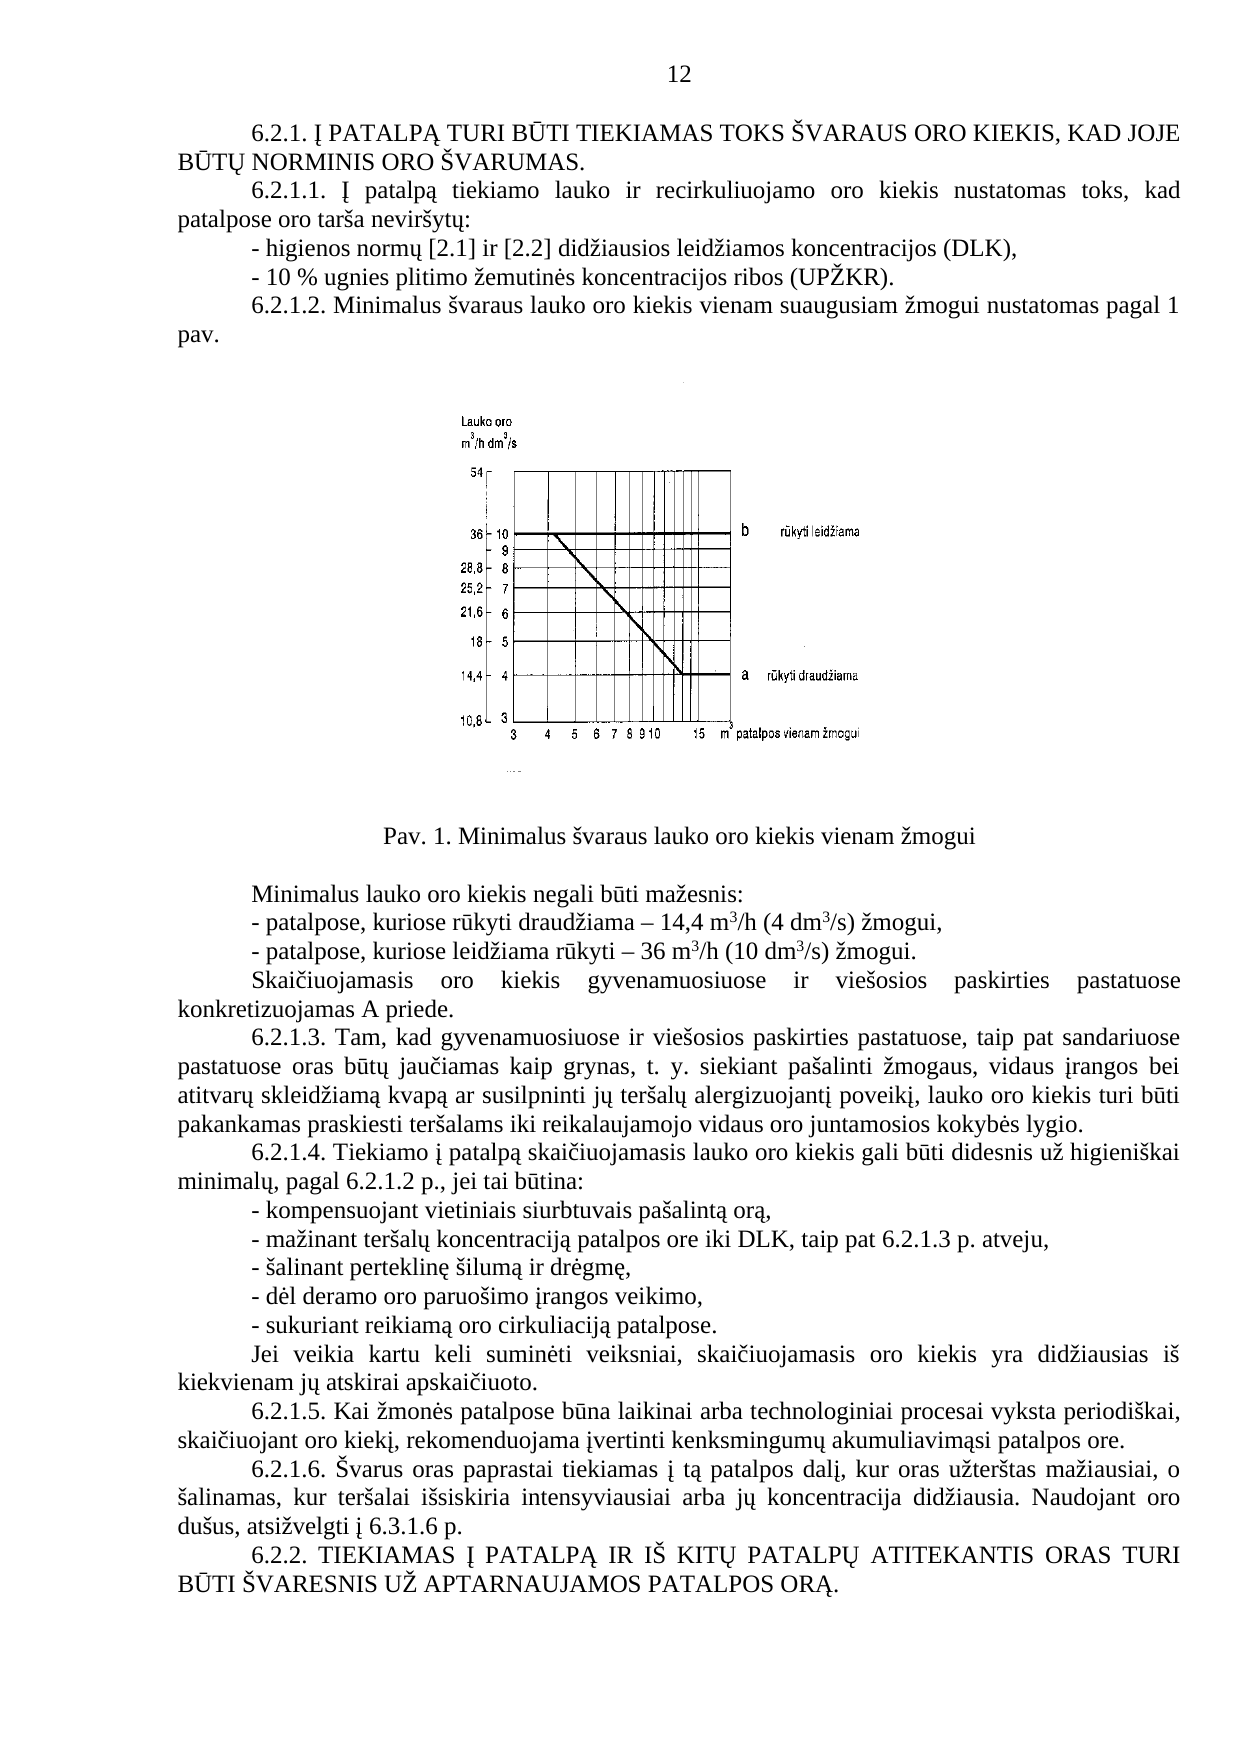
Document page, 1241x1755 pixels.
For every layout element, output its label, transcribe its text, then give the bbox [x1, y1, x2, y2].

text - mažinant teršalų koncentraciją patalpos ore iki DLK, taip pat 6.2.1.3 p. atveju, [177, 1224, 1181, 1252]
text Jei veikia kartu keli suminėti veiksniai, skaičiuojamasis oro kiekis yra didžiausias iš kiekvienam jų atskirai apskaičiuoto. [177, 1339, 1181, 1396]
text - patalpose, kuriose leidžiama rūkyti – 36 m3/h (10 dm3/s) žmogui. [177, 936, 1181, 965]
text - 10 % ugnies plitimo žemutinės koncentracijos ribos (UPŽKR). [177, 262, 1181, 291]
text 6.2.1.5. Kai žmonės patalpose būna laikinai arba technologiniai procesai vyksta periodiškai, skaičiuojant oro kiekį, rekomenduojama įvertinti kenksmingumų akumuliavimąsi patalpos ore. [177, 1396, 1181, 1454]
text - patalpose, kuriose rūkyti draudžiama – 14,4 m3/h (4 dm3/s) žmogui, [177, 907, 1181, 936]
text - šalinant perteklinę šilumą ir drėgmę, [177, 1252, 1181, 1281]
text 6.2.1.3. Tam, kad gyvenamuosiuose ir viešosios paskirties pastatuose, taip pat sandariuose pastatuose oras būtų jaučiamas kaip grynas, t. y. siekiant pašalinti žmogaus, vidaus įrangos bei atitvarų skleidžiamą kvapą ar susilpninti jų teršalų alergizuojantį poveikį, lauko oro kiekis turi būti pakankamas praskiesti teršalams iki reikalaujamojo vidaus oro juntamosios kokybės lygio. [177, 1022, 1181, 1137]
text Pav. 1. Minimalus švaraus lauko oro kiekis vienam žmogui [177, 821, 1181, 850]
text 6.2.1.4. Tiekiamo į patalpą skaičiuojamasis lauko oro kiekis gali būti didesnis už higieniškai minimalų, pagal 6.2.1.2 p., jei tai būtina: [177, 1137, 1181, 1195]
text - kompensuojant vietiniais siurbtuvais pašalintą orą, [177, 1195, 1181, 1224]
text 6.2.1.6. Švarus oras paprastai tiekiamas į tą patalpos dalį, kur oras užterštas mažiausiai, o šalinamas, kur teršalai išsiskiria intensyviausiai arba jų koncentracija didžiausia. Naudojant oro dušus, atsižvelgti į 6.3.1.6 p. [177, 1454, 1181, 1540]
text 6.2.1.2. Minimalus švaraus lauko oro kiekis vienam suaugusiam žmogui nustatomas pagal 1 pav. [177, 291, 1181, 348]
text 6.2.2. TIEKIAMAS Į PATALPĄ IR IŠ KITŲ PATALPŲ ATITEKANTIS ORAS TURI BŪTI ŠVARESNIS UŽ APTARNAUJAMOS PATALPOS ORĄ. [177, 1540, 1181, 1597]
text - sukuriant reikiamą oro cirkuliaciją patalpose. [177, 1310, 1181, 1339]
text 6.2.1.1. į patalpą tiekiamo lauko ir recirkuliuojamo oro kiekis nustatomas toks, kad patalpose oro tarša neviršytų: [177, 176, 1181, 233]
text - higienos normų [2.1] ir [2.2] didžiausios leidžiamos koncentracijos (DLK), [177, 233, 1181, 262]
text Skaičiuojamasis oro kiekis gyvenamuosiuose ir viešosios paskirties pastatuose konkretizuojamas A priede. [177, 965, 1181, 1022]
text - dėl deramo oro paruošimo įrangos veikimo, [177, 1281, 1181, 1310]
text Minimalus lauko oro kiekis negali būti mažesnis: [177, 879, 1181, 907]
text 6.2.1. Į PATALPĄ TURI BŪTI TIEKIAMAS TOKS ŠVARAUS ORO KIEKIS, KAD JOJE BŪTŲ NORMINIS ORO ŠVARUMAS. [177, 118, 1181, 176]
